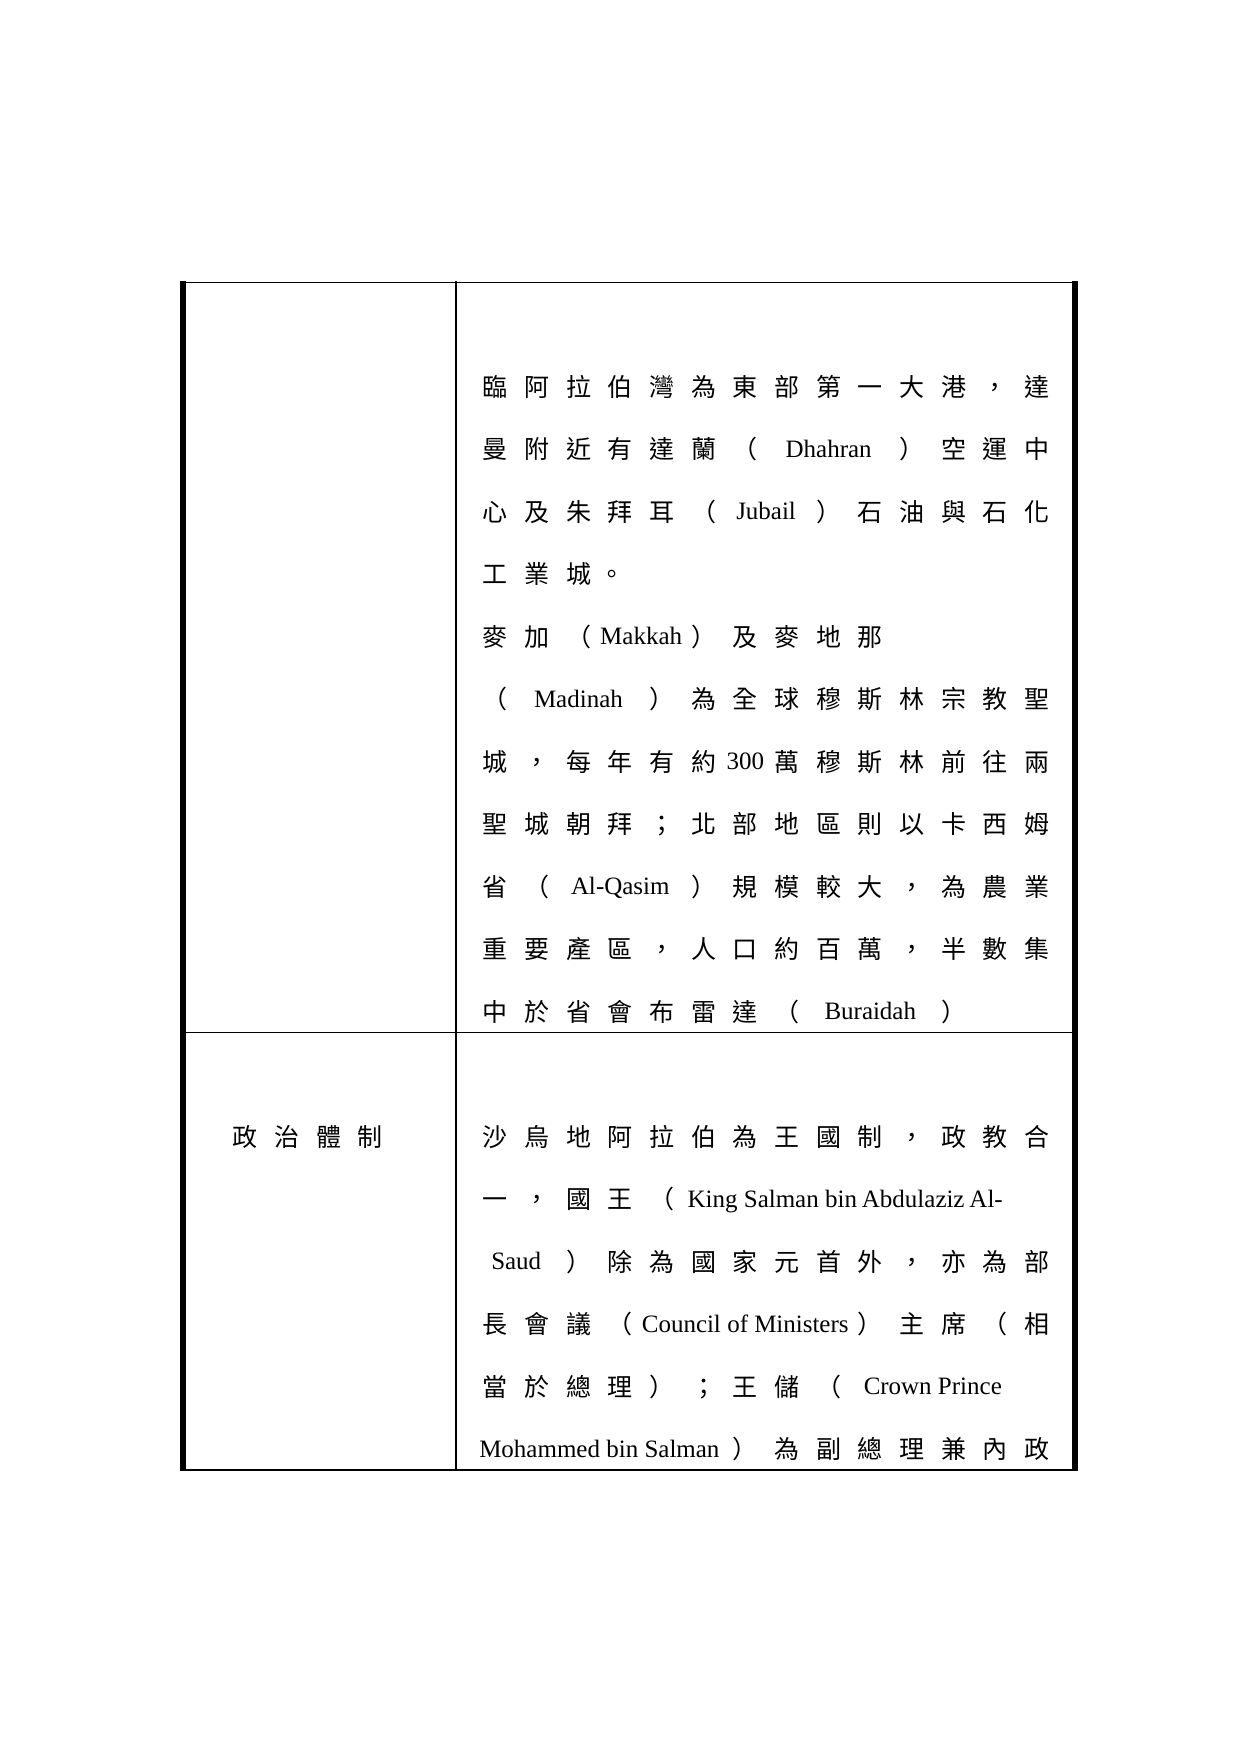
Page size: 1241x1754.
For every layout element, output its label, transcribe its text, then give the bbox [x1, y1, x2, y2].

table_cell 政治體制 [186, 1033, 455, 1469]
table_cell 沙烏地阿拉伯為王國制，政教合一，國王（King Salman bin Abdulaziz Al-Saud）除為國家元首外，亦為部長會議（Council of Ministers）主席（相當於總理）；王儲（Crown Prince Mohammed bin Salman）為副總理兼內政 [457, 1033, 1072, 1469]
table_cell 臨阿拉伯灣為東部第一大港，達曼附近有達蘭（Dhahran）空運中心及朱拜耳（Jubail）石油與石化工業城。 麥加（Makkah）及麥地那（Madinah）為全球穆斯林宗教聖城，每年有約300萬穆斯林前往兩聖城朝拜；北部地區則以卡西姆省（Al-Qasim）規模較大，為農業重要產區，人口約百萬，半數集中於省會布雷達（Buraidah） [457, 283, 1072, 1031]
table_cell [186, 283, 455, 1031]
